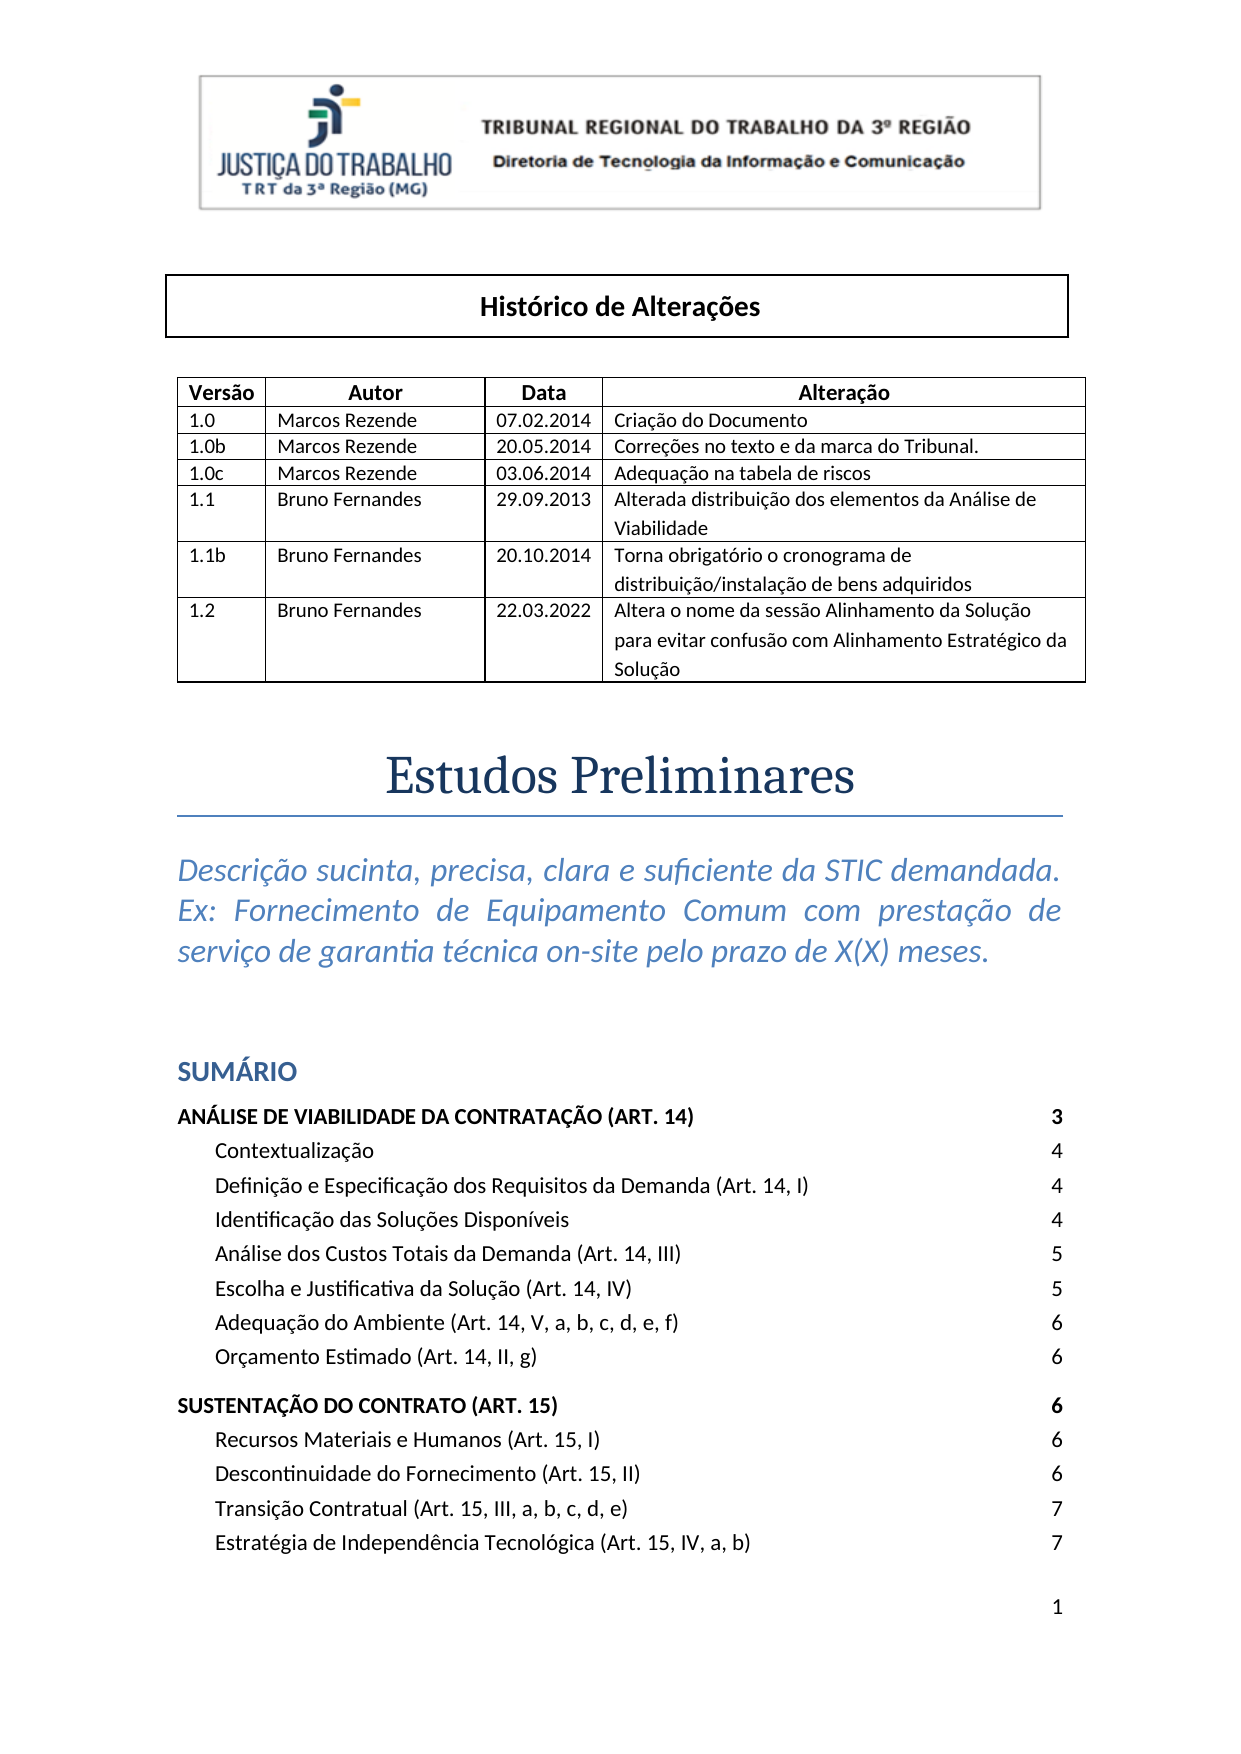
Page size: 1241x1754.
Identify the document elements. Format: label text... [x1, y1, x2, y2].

subtitle ANÁLISE DE VIABILIDADE DA CONTRATAÇÃO (ART. 14) 3 [177, 1102, 1063, 1130]
subtitle Contextualização 4 [215, 1137, 1063, 1164]
table_cell Alterada distribuição dos elementos da Análise de Viabilidade [603, 486, 1085, 541]
table_cell 1.1 [178, 486, 265, 541]
table_cell Correções no texto e da marca do Tribunal. [603, 434, 1085, 459]
table_cell 07.02.2014 [486, 407, 602, 432]
subtitle Adequação do Ambiente (Art. 14, V, a, b, c, d, e, f) 6 [215, 1308, 1063, 1336]
table_header Autor [266, 378, 484, 406]
table_cell Altera o nome da sessão Alinhamento da Solução para evitar confusão com Alinhamento Estratégico da Solução [603, 598, 1085, 681]
subtitle Análise dos Custos Totais da Demanda (Art. 14, III) 5 [215, 1239, 1063, 1267]
subtitle Recursos Materiais e Humanos (Art. 15, I) 6 [215, 1425, 1063, 1453]
table_cell 1.1b [178, 542, 265, 597]
subtitle Transição Contratual (Art. 15, III, a, b, c, d, e) 7 [215, 1494, 1063, 1522]
table_cell Torna obrigatório o cronograma de distribuição/instalação de bens adquiridos [603, 542, 1085, 597]
table_cell 1.2 [178, 598, 265, 681]
table_cell Bruno Fernandes [266, 542, 484, 597]
title Descrição sucinta, precisa, clara e suficiente da STIC demandada. Ex: Fornecimento de Equipamento Comum com prestação de serviço de garantia técnica on-site pelo prazo de X(X) meses. [177, 849, 1063, 971]
table_cell 20.05.2014 [486, 434, 602, 459]
subtitle Descontinuidade do Fornecimento (Art. 15, II) 6 [215, 1459, 1063, 1488]
table_cell Marcos Rezende [266, 407, 484, 432]
picture [196, 73, 1044, 214]
subtitle SUSTENTAÇÃO DO CONTRATO (ART. 15) 6 [177, 1391, 1063, 1419]
table_cell 1.0 [178, 407, 265, 432]
table_cell 03.06.2014 [486, 460, 602, 485]
subtitle Estratégia de Independência Tecnológica (Art. 15, IV, a, b) 7 [215, 1528, 1063, 1556]
table_cell Marcos Rezende [266, 434, 484, 459]
table_header Alteração [603, 378, 1085, 406]
subtitle Escolha e Justificativa da Solução (Art. 14, IV) 5 [215, 1274, 1063, 1302]
table_header Data [486, 378, 602, 406]
table_cell 29.09.2013 [486, 486, 602, 541]
subtitle Identificação das Soluções Disponíveis 4 [215, 1205, 1063, 1233]
table_cell Bruno Fernandes [266, 486, 484, 541]
table_cell Adequação na tabela de riscos [603, 460, 1085, 485]
table_cell 22.03.2022 [486, 598, 602, 681]
table_cell Criação do Documento [603, 407, 1085, 432]
subtitle Orçamento Estimado (Art. 14, II, g) 6 [215, 1342, 1063, 1370]
subtitle SUMÁRIO [177, 1053, 1063, 1089]
table_header Versão [178, 378, 265, 406]
table_cell 1.0b [178, 434, 265, 459]
table_cell 20.10.2014 [486, 542, 602, 597]
table_cell Marcos Rezende [266, 460, 484, 485]
table_cell Bruno Fernandes [266, 598, 484, 681]
subtitle Estudos Preliminares [177, 745, 1063, 815]
subtitle Histórico de Alterações [167, 276, 1067, 336]
table_cell 1.0c [178, 460, 265, 485]
subtitle Definição e Especificação dos Requisitos da Demanda (Art. 14, I) 4 [215, 1171, 1063, 1199]
